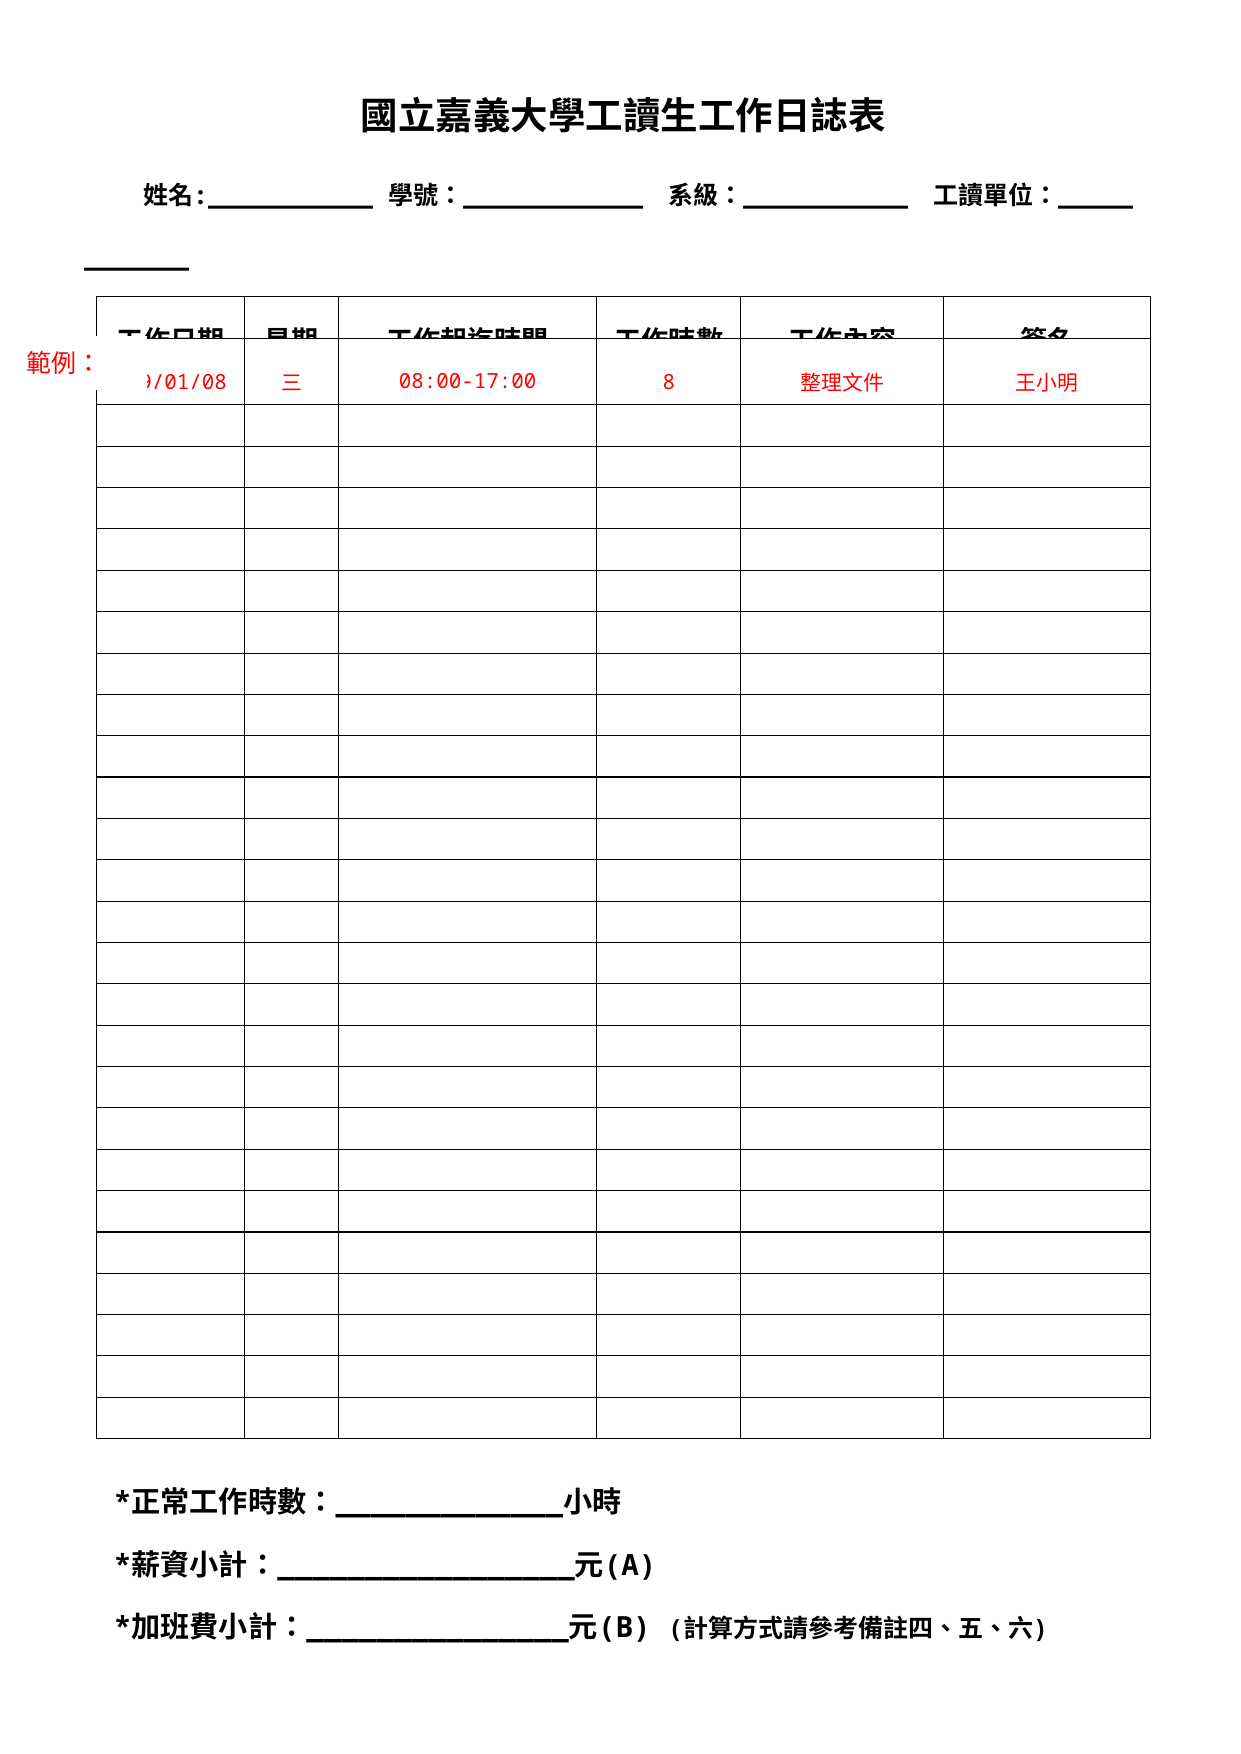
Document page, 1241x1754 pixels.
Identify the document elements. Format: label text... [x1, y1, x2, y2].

table_cell [97, 529, 244, 570]
table_cell [245, 447, 338, 487]
table_cell [245, 984, 338, 1024]
table_cell [97, 902, 244, 942]
table_cell [339, 488, 596, 528]
table_cell 8 [597, 339, 740, 404]
table_header 工作時數 [597, 297, 740, 337]
table_cell [944, 819, 1150, 859]
table_cell [97, 778, 244, 818]
table_cell [597, 1356, 740, 1397]
table_cell [944, 778, 1150, 818]
table_cell [97, 736, 244, 776]
table_cell [597, 1233, 740, 1273]
table_cell [944, 447, 1150, 487]
table_cell [245, 1398, 338, 1438]
table_cell [597, 447, 740, 487]
table_cell [741, 1067, 943, 1107]
table_cell [597, 529, 740, 570]
table_cell [597, 902, 740, 942]
table_cell [597, 1150, 740, 1190]
table_cell [97, 984, 244, 1024]
table_cell [339, 1026, 596, 1066]
table_cell [597, 1274, 740, 1314]
table_cell [245, 860, 338, 901]
table_cell [944, 1398, 1150, 1438]
table_cell [597, 860, 740, 901]
table_cell [339, 1356, 596, 1397]
table_cell [245, 1191, 338, 1231]
table_cell [245, 612, 338, 652]
table_cell [97, 447, 244, 487]
table_cell [741, 902, 943, 942]
table_cell [741, 695, 943, 735]
table_cell [597, 1315, 740, 1355]
table_cell [944, 736, 1150, 776]
table_cell [97, 1274, 244, 1314]
table_cell [597, 1398, 740, 1438]
table_cell [245, 1315, 338, 1355]
table_cell [97, 695, 244, 735]
table_cell [944, 1108, 1150, 1149]
table_cell [741, 1150, 943, 1190]
table_cell [245, 1150, 338, 1190]
table_cell [944, 1067, 1150, 1107]
table_cell [97, 1026, 244, 1066]
table_cell [741, 778, 943, 818]
table_cell [597, 1067, 740, 1107]
table_cell [339, 819, 596, 859]
text 國立嘉義大學工讀生工作日誌表 [99, 71, 1147, 133]
table_cell [597, 405, 740, 446]
table_cell [339, 943, 596, 983]
table_cell [741, 488, 943, 528]
table_cell [245, 571, 338, 611]
table_cell [944, 1274, 1150, 1314]
table_cell 整理文件 [741, 339, 943, 404]
table_cell [597, 1191, 740, 1231]
table_cell [944, 1356, 1150, 1397]
table_cell [97, 1150, 244, 1190]
table_cell [339, 1233, 596, 1273]
table_cell [944, 571, 1150, 611]
table_cell [339, 1108, 596, 1149]
table_cell [97, 1398, 244, 1438]
table_cell [245, 1274, 338, 1314]
table_cell [97, 488, 244, 528]
table_cell 08:00-17:00 (12:00-13:00休息) [339, 339, 596, 404]
table_cell [97, 405, 244, 446]
table_cell [741, 1108, 943, 1149]
table_cell [944, 612, 1150, 652]
table_cell [245, 1356, 338, 1397]
table_cell [741, 736, 943, 776]
table_cell [741, 984, 943, 1024]
table_cell [245, 488, 338, 528]
table_cell [597, 943, 740, 983]
table_cell [245, 736, 338, 776]
table_cell [944, 943, 1150, 983]
table_cell [245, 529, 338, 570]
table_cell [339, 654, 596, 694]
table_cell [97, 819, 244, 859]
table_cell [741, 1356, 943, 1397]
table_cell [944, 984, 1150, 1024]
table_cell [944, 529, 1150, 570]
table_cell [245, 902, 338, 942]
table_cell [597, 1108, 740, 1149]
table_cell [741, 612, 943, 652]
table_cell [597, 571, 740, 611]
text *正常工作時數：_____________小時 [114, 1458, 1053, 1521]
table_cell [339, 695, 596, 735]
table_header 工作日期 [11, 297, 244, 390]
table_cell [339, 529, 596, 570]
table_cell [339, 1315, 596, 1355]
table_cell [97, 1191, 244, 1231]
table_cell [741, 1026, 943, 1066]
table_cell [245, 695, 338, 735]
table_cell [944, 695, 1150, 735]
table_header 工作內容 [741, 297, 943, 337]
table_cell 三 [245, 339, 338, 404]
table_cell [944, 860, 1150, 901]
table_cell [97, 1233, 244, 1273]
table_cell [339, 1150, 596, 1190]
table_cell [741, 860, 943, 901]
table_header 簽名 [944, 297, 1150, 337]
table_cell [245, 943, 338, 983]
table_cell 王小明 [944, 339, 1150, 404]
table_cell [339, 1067, 596, 1107]
table_cell [741, 1398, 943, 1438]
table_cell [97, 1356, 244, 1397]
table_cell [944, 405, 1150, 446]
table_cell [741, 943, 943, 983]
table_cell [597, 612, 740, 652]
table_cell [741, 819, 943, 859]
table_cell [597, 736, 740, 776]
table_cell [944, 1191, 1150, 1231]
table_cell [245, 405, 338, 446]
table_cell [339, 405, 596, 446]
table_cell [97, 654, 244, 694]
table_cell [339, 447, 596, 487]
table_cell [597, 778, 740, 818]
table_cell [741, 529, 943, 570]
table_cell [339, 984, 596, 1024]
table_cell [741, 405, 943, 446]
table_cell [339, 778, 596, 818]
table_cell [597, 695, 740, 735]
table_cell [741, 1233, 943, 1273]
table_cell [245, 1108, 338, 1149]
table_cell [741, 571, 943, 611]
table_cell [597, 488, 740, 528]
table_cell [245, 1026, 338, 1066]
table_cell [741, 1191, 943, 1231]
text *薪資小計：_________________元(A) [114, 1521, 1053, 1583]
table_cell [944, 1150, 1150, 1190]
table_cell [741, 1315, 943, 1355]
table_cell [245, 778, 338, 818]
table_cell [944, 654, 1150, 694]
table_cell [944, 1233, 1150, 1273]
table_cell [97, 571, 244, 611]
text *加班費小計：_______________元(B) (計算方式請參考備註四、五、六) [114, 1583, 1053, 1646]
table_cell [97, 1067, 244, 1107]
text 姓名:___________ 學號：____________ 系級：___________ 工讀單位：____________ [84, 152, 1147, 277]
table_cell [97, 860, 244, 901]
table_cell [339, 1274, 596, 1314]
table_cell [944, 1026, 1150, 1066]
table_cell [97, 1315, 244, 1355]
table_cell [597, 654, 740, 694]
table_cell [597, 1026, 740, 1066]
table_cell [944, 488, 1150, 528]
table_cell [944, 902, 1150, 942]
table_cell [245, 819, 338, 859]
table_header 工作起迄時間 [339, 297, 596, 337]
table_cell [597, 819, 740, 859]
table_cell [339, 1191, 596, 1231]
table_cell [597, 984, 740, 1024]
table_cell [97, 612, 244, 652]
table_cell [339, 736, 596, 776]
table_cell [741, 654, 943, 694]
table_cell [339, 571, 596, 611]
table_cell [245, 1233, 338, 1273]
table_cell [339, 612, 596, 652]
table_header 星期 [245, 297, 338, 337]
table_cell [339, 860, 596, 901]
table_cell [339, 1398, 596, 1438]
table_cell [245, 654, 338, 694]
table_cell [741, 1274, 943, 1314]
table_cell [339, 902, 596, 942]
table_cell 109/01/08 [97, 339, 244, 404]
table_cell [741, 447, 943, 487]
table_cell [97, 1108, 244, 1149]
table_cell [97, 943, 244, 983]
table_cell [944, 1315, 1150, 1355]
table_cell [245, 1067, 338, 1107]
